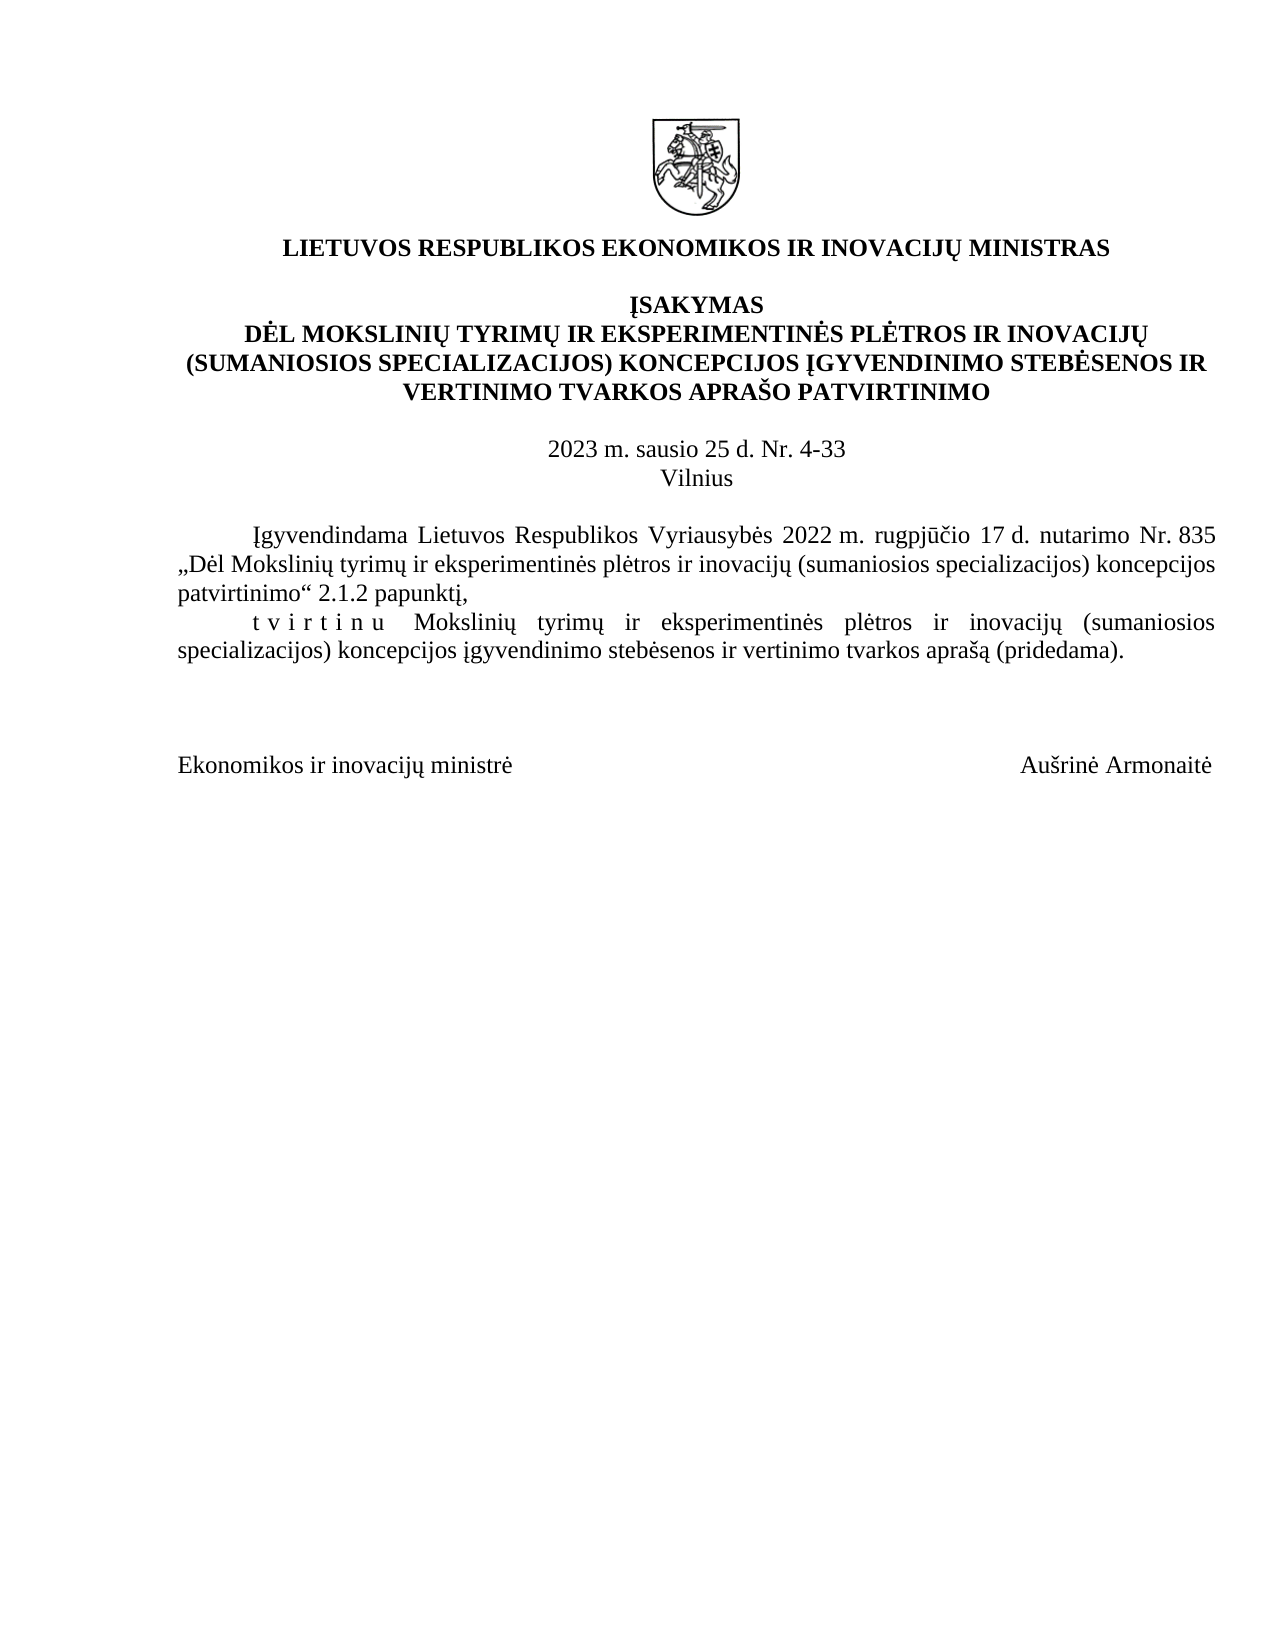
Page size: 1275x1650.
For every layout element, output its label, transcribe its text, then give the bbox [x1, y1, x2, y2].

text Ekonomikos ir inovacijų ministrė Aušrinė Armonaitė [177, 750, 1216, 779]
text LIETUVOS RESPUBLIKOS Ekonomikos ir inovacijų MINISTRAS [177, 233, 1216, 262]
text tvirtinu Mokslinių tyrimų ir eksperimentinės plėtros ir inovacijų (sumaniosios specializacijos) koncepcijos įgyvendinimo stebėsenos ir vertinimo tvarkos aprašą (pridedama). [177, 607, 1216, 664]
text Įgyvendindama Lietuvos Respublikos Vyriausybės 2022 m. rugpjūčio 17 d. nutarimo Nr. 835 „Dėl Mokslinių tyrimų ir eksperimentinės plėtros ir inovacijų (sumaniosios specializacijos) koncepcijos patvirtinimo“ 2.1.2 papunktį, [177, 520, 1216, 607]
text Vilnius [177, 463, 1216, 492]
text DĖL MOKSLINIŲ TYRIMŲ IR EKSPERIMENTINĖS PLĖTROS IR INOVACIJŲ (SUMANIOSIOS SPECIALIZACIJOS) KONCEPCIJOS ĮGYVENDINIMO STEBĖSENOS IR VERTINIMO TVARKOS APRAŠO PATVIRTINIMO [177, 319, 1216, 405]
text 2023 m. sausio 25 d. Nr. 4-33 [177, 434, 1216, 463]
text ĮSAKYMAS [177, 290, 1216, 319]
